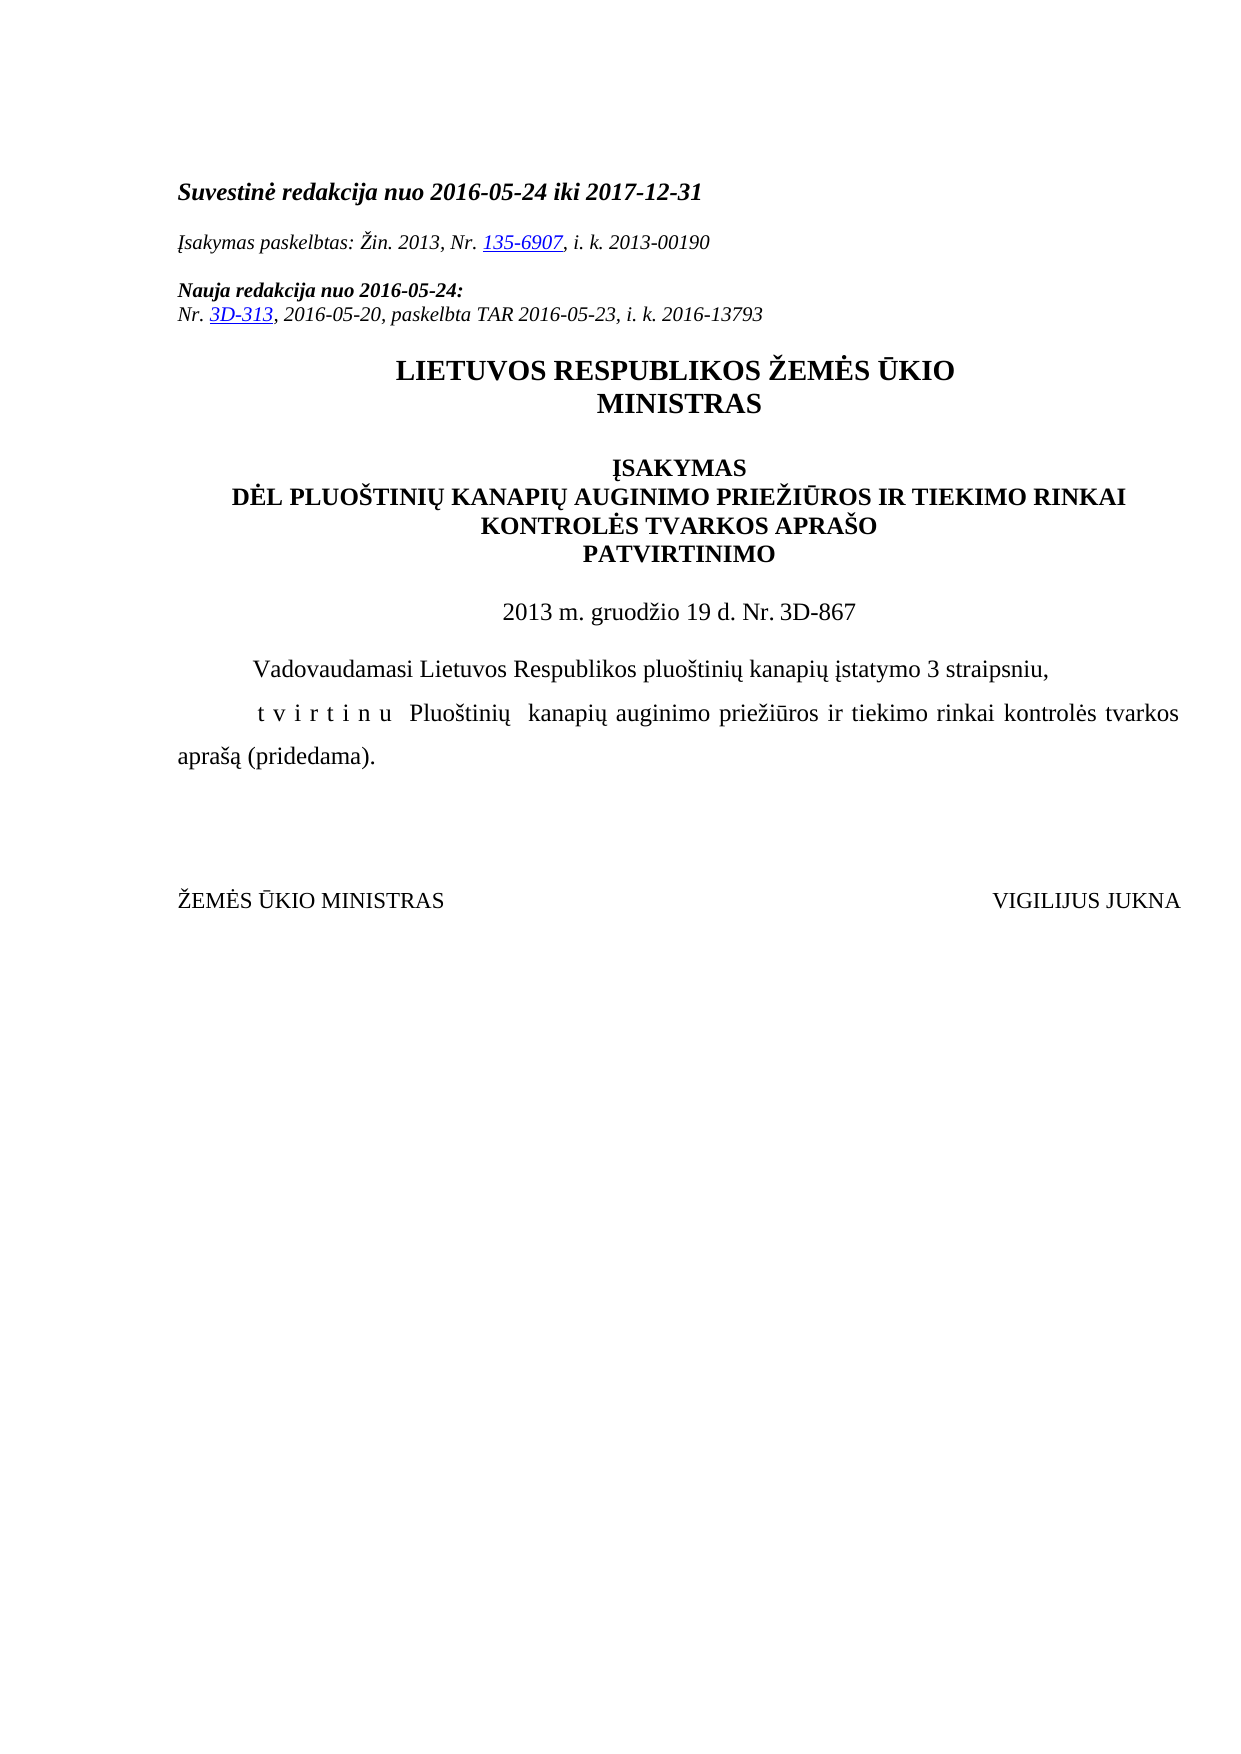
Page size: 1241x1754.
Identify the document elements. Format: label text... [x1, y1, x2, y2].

text LIETUVOS RESPUBLIKOS ŽEMĖS ŪKIO [177, 353, 1181, 386]
text Nr. 3D-313, 2016-05-20, paskelbta TAR 2016-05-23, i. k. 2016-13793 [177, 302, 1181, 326]
text t v i r t i n u Pluoštinių kanapių auginimo priežiūros ir tiekimo rinkai kontrolės tvarkos aprašą (pridedama). [177, 698, 1181, 769]
text DĖL PLUOŠTINIŲ KANAPIŲ AUGINIMO PRIEŽIŪROS IR TIEKIMO RINKAI KONTROLĖS TVARKOS APRAŠO [177, 482, 1181, 539]
text MINISTRAS [177, 386, 1181, 420]
text Žemės ūkio ministras Vigilijus Jukna [177, 887, 1181, 914]
text Įsakymas paskelbtas: Žin. 2013, Nr. 135-6907, i. k. 2013-00190 [177, 230, 1181, 254]
text Vadovaudamasi Lietuvos Respublikos pluoštinių kanapių įstatymo 3 straipsniu, [177, 654, 1181, 683]
text PATVIRTINIMO [177, 539, 1181, 568]
text 2013 m. gruodžio 19 d. Nr. 3D-867 [177, 597, 1181, 626]
text Suvestinė redakcija nuo 2016-05-24 iki 2017-12-31 [177, 177, 1181, 206]
text ĮSAKYMAS [177, 453, 1181, 482]
text Nauja redakcija nuo 2016-05-24: [177, 278, 1181, 302]
